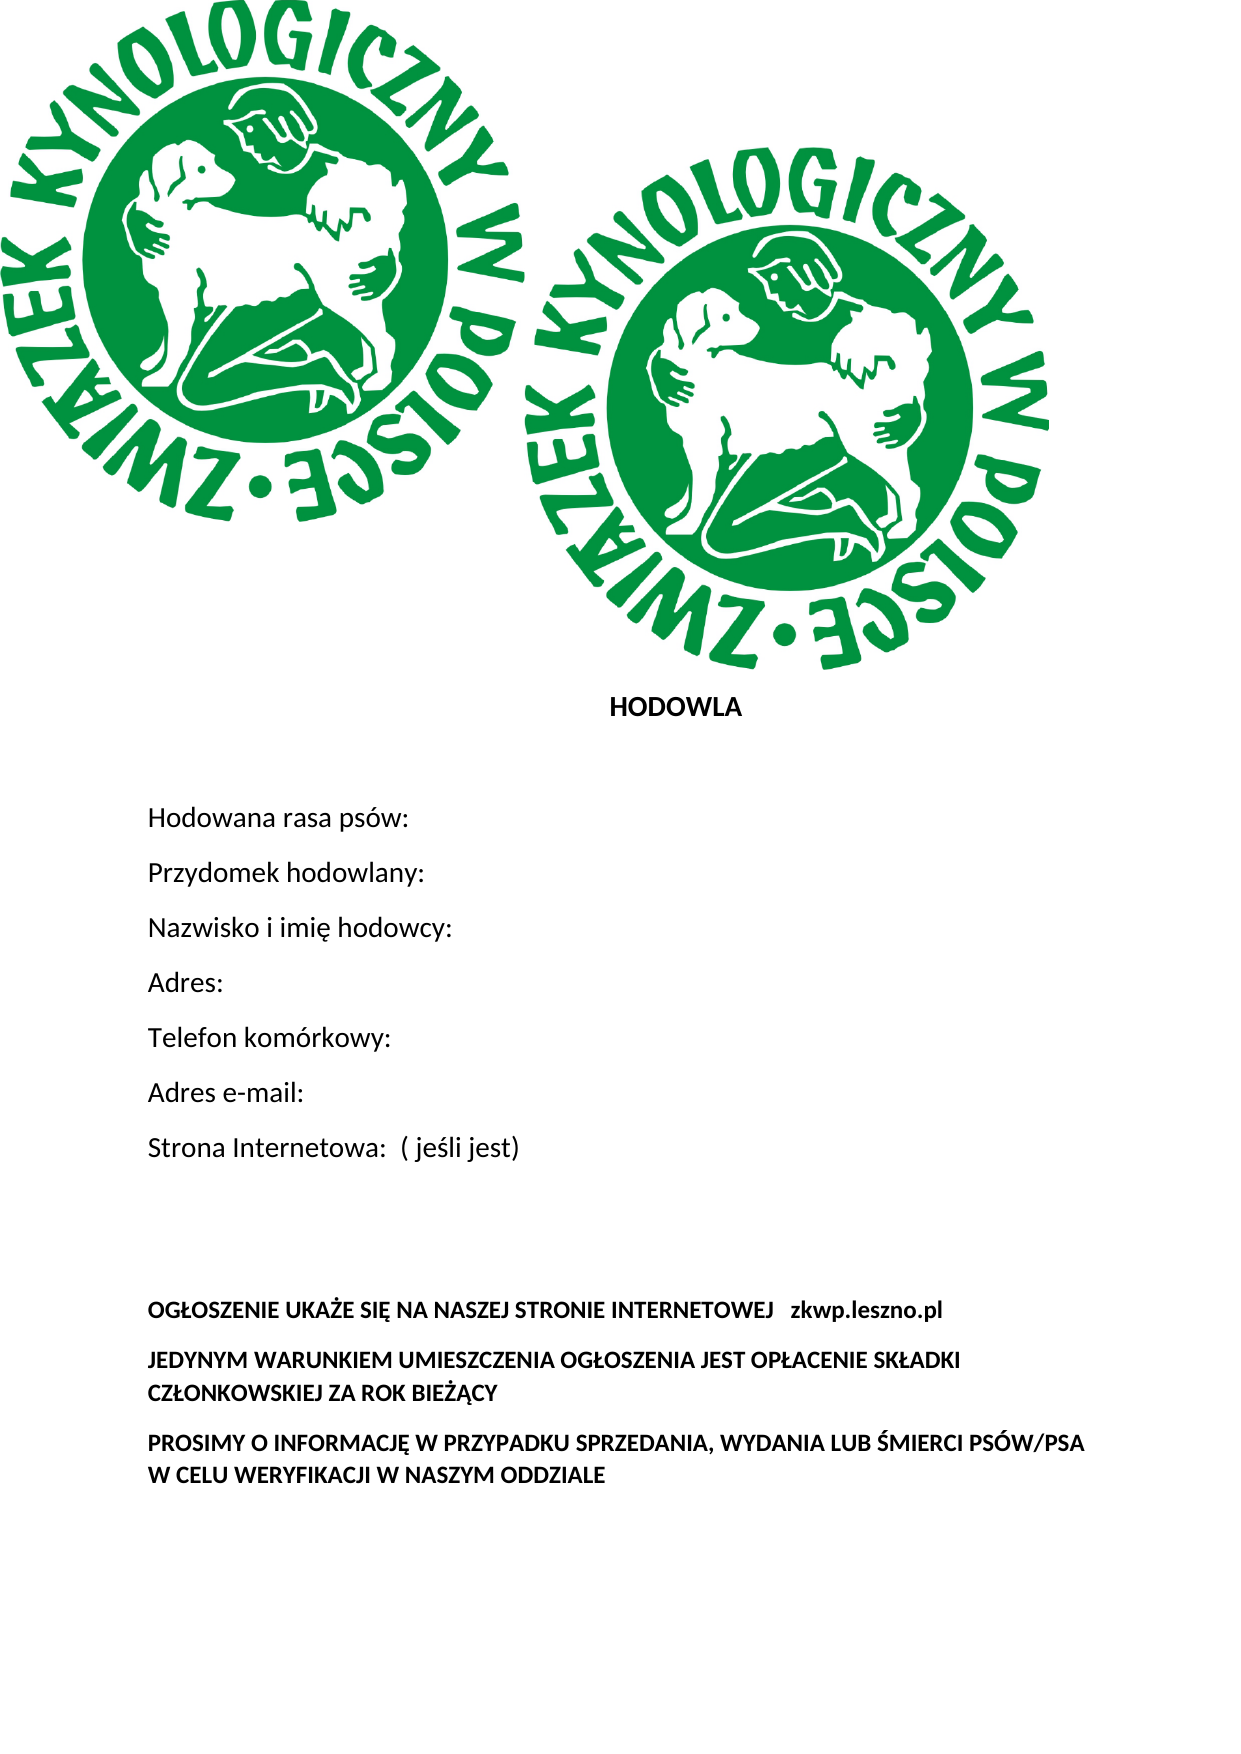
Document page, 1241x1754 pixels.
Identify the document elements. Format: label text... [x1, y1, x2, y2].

text Przydomek hodowlany: [148, 854, 1093, 889]
text Nazwisko i imię hodowcy: [148, 909, 1093, 944]
text Strona Internetowa: ( jeśli jest) [148, 1129, 1093, 1165]
picture [0, 0, 1049, 670]
text Hodowana rasa psów: [148, 799, 1093, 834]
text PROSIMY O INFORMACJĘ W PRZYPADKU SPRZEDANIA, WYDANIA LUB ŚMIERCI PSÓW/PSA W CELU WERYFIKACJI W NASZYM ODDZIALE [148, 1427, 1093, 1490]
text Adres e-mail: [148, 1074, 1093, 1110]
text JEDYNYM WARUNKIEM UMIESZCZENIA OGŁOSZENIA JEST OPŁACENIE SKŁADKI CZŁONKOWSKIEJ ZA ROK BIEŻĄCY [148, 1344, 1093, 1408]
text OGŁOSZENIE UKAŻE SIĘ NA NASZEJ STRONIE INTERNETOWEJ zkwp.leszno.pl [148, 1294, 1093, 1325]
text HODOWLA [148, 688, 1093, 724]
text Adres: [148, 964, 1093, 999]
text Telefon komórkowy: [148, 1019, 1093, 1055]
